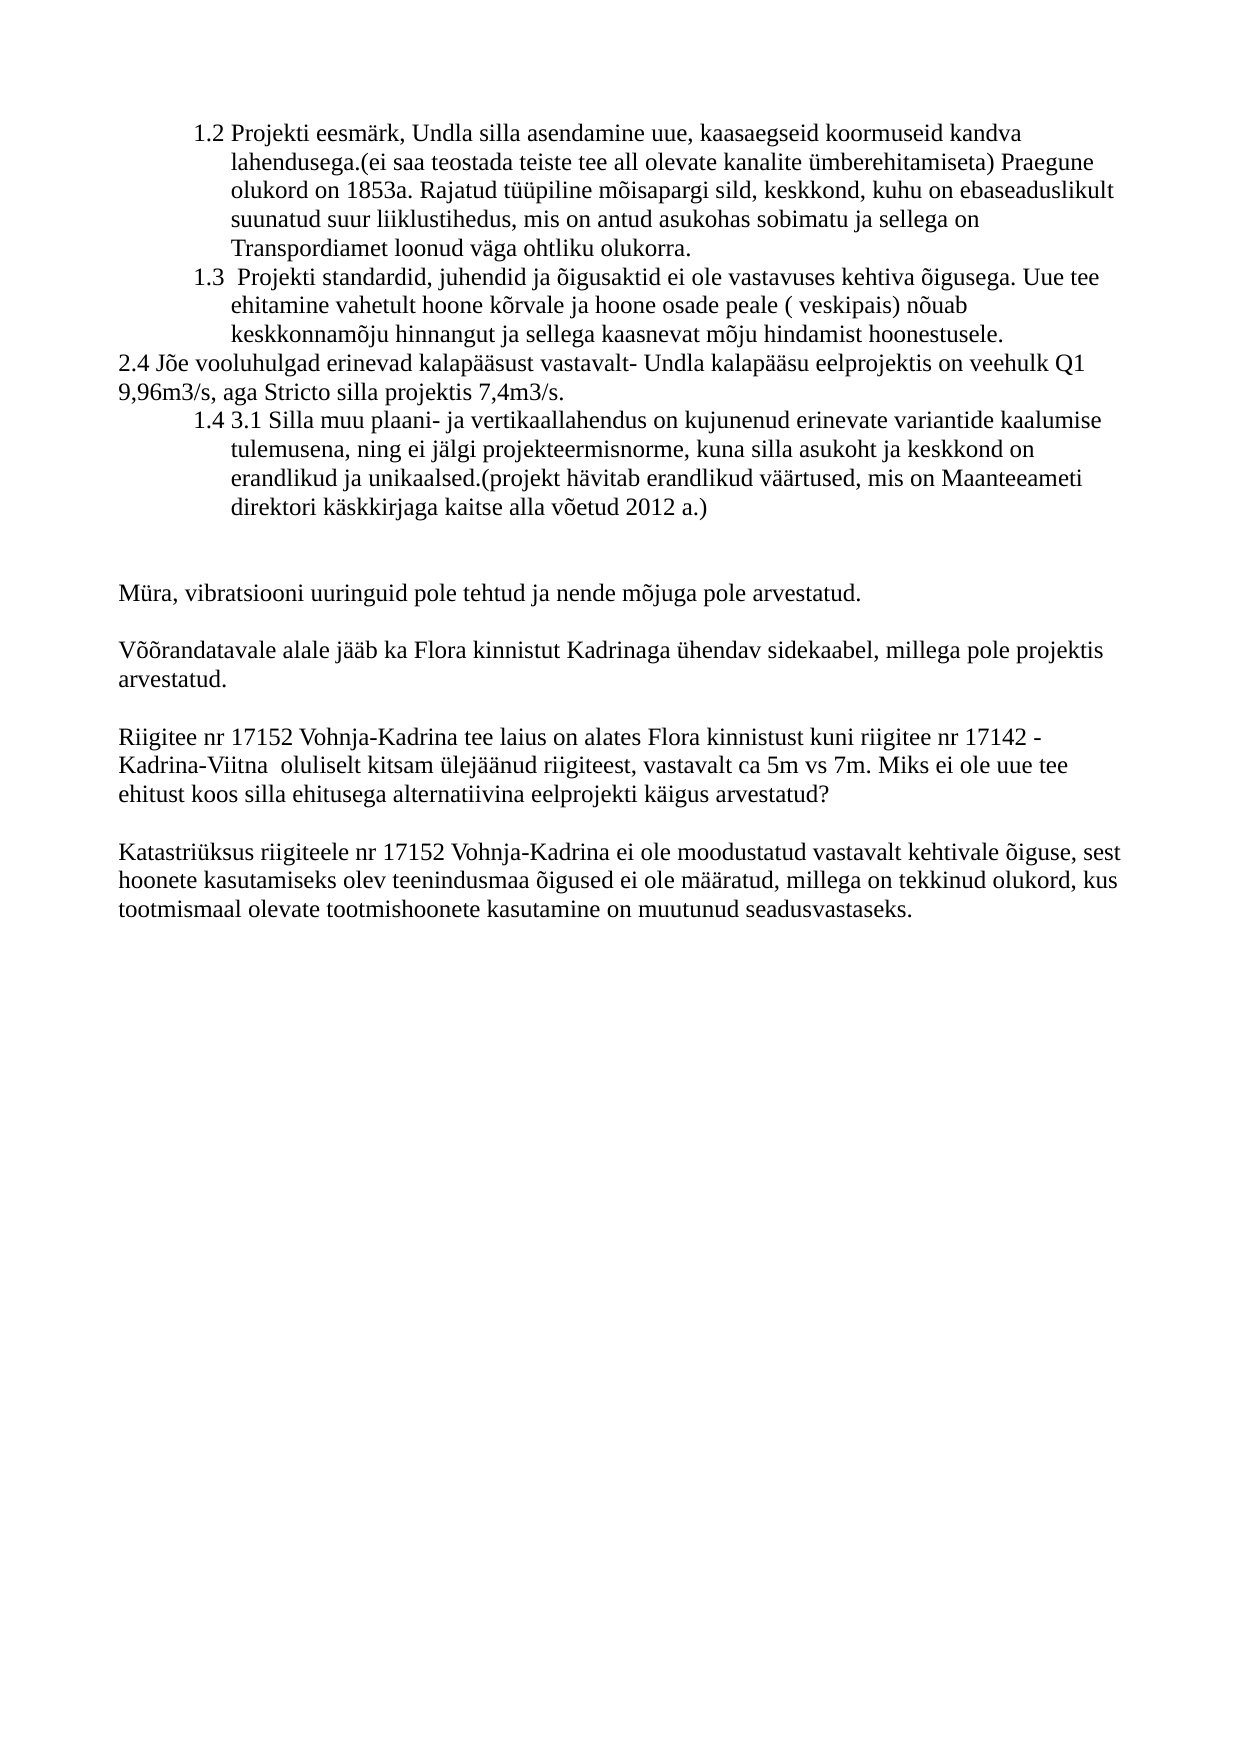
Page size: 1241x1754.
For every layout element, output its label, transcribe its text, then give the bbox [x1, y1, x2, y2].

text Riigitee nr 17152 Vohnja-Kadrina tee laius on alates Flora kinnistust kuni riigitee nr 17142 -Kadrina-Viitna oluliselt kitsam ülejäänud riigiteest, vastavalt ca 5m vs 7m. Miks ei ole uue tee ehitust koos silla ehitusega alternatiivina eelprojekti käigus arvestatud? [118, 722, 1122, 808]
text Võõrandatavale alale jääb ka Flora kinnistut Kadrinaga ühendav sidekaabel, millega pole projektis arvestatud. [118, 636, 1122, 693]
text Müra, vibratsiooni uuringuid pole tehtud ja nende mõjuga pole arvestatud. [118, 578, 1122, 607]
list Projekti eesmärk, Undla silla asendamine uue, kaasaegseid koormuseid kandva lahendusega.(ei saa teostada teiste tee all olevate kanalite ümberehitamiseta) Praegune olukord on 1853a. Rajatud tüüpiline mõisapargi sild, keskkond, kuhu on ebaseaduslikult suunatud suur liiklustihedus, mis on antud asukohas sobimatu ja sellega on Transpordiamet loonud väga ohtliku olukorra. [193, 118, 1122, 262]
list 3.1 Silla muu plaani- ja vertikaallahendus on kujunenud erinevate variantide kaalumise tulemusena, ning ei jälgi projekteermisnorme, kuna silla asukoht ja keskkond on erandlikud ja unikaalsed.(projekt hävitab erandlikud väärtused, mis on Maanteeameti direktori käskkirjaga kaitse alla võetud 2012 a.) [193, 406, 1122, 521]
list Projekti standardid, juhendid ja õigusaktid ei ole vastavuses kehtiva õigusega. Uue tee ehitamine vahetult hoone kõrvale ja hoone osade peale ( veskipais) nõuab keskkonnamõju hinnangut ja sellega kaasnevat mõju hindamist hoonestusele. [193, 262, 1122, 348]
text Katastriüksus riigiteele nr 17152 Vohnja-Kadrina ei ole moodustatud vastavalt kehtivale õiguse, sest hoonete kasutamiseks olev teenindusmaa õigused ei ole määratud, millega on tekkinud olukord, kus tootmismaal olevate tootmishoonete kasutamine on muutunud seadusvastaseks. [118, 837, 1122, 923]
text 2.4 Jõe vooluhulgad erinevad kalapääsust vastavalt- Undla kalapääsu eelprojektis on veehulk Q1 9,96m3/s, aga Stricto silla projektis 7,4m3/s. [118, 348, 1122, 406]
